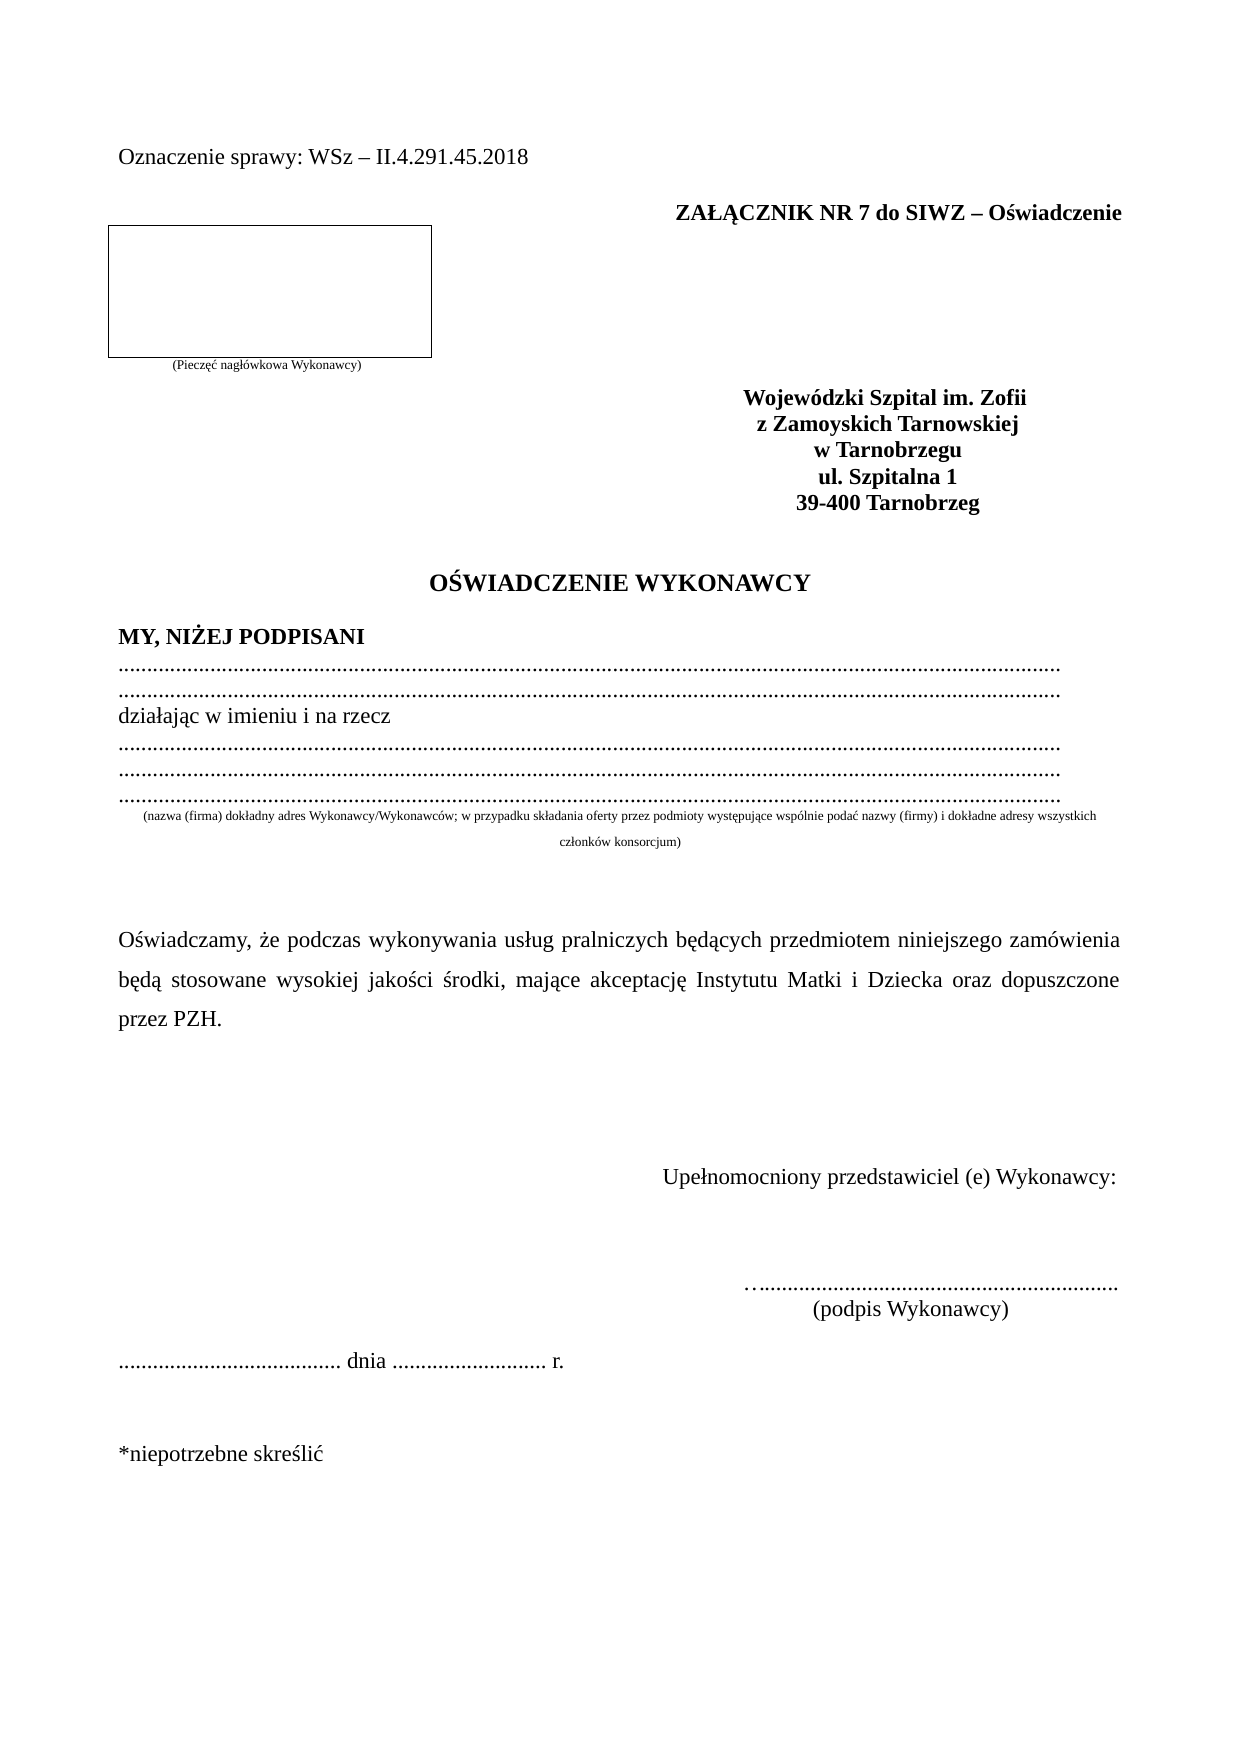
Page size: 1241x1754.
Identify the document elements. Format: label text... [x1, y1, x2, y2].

text działając w imieniu i na rzecz [118, 702, 1122, 729]
table_cell [431, 357, 1077, 384]
table_header [109, 226, 431, 357]
text ….............................................................. [118, 1268, 1122, 1295]
table_cell [108, 384, 699, 542]
table_header [432, 225, 1077, 357]
table_cell (Pieczęć nagłówkowa Wykonawcy) [108, 358, 426, 384]
text Upełnomocniony przedstawiciel (e) Wykonawcy: [118, 1163, 1122, 1189]
text . [118, 781, 1122, 808]
text *niepotrzebne skreślić [118, 1440, 1122, 1473]
text Oświadczamy, że podczas wykonywania usług pralniczych będących przedmiotem niniejszego zamówienia będą stosowane wysokiej jakości środki, mające akceptację Instytutu Matki i Dziecka oraz dopuszczone przez PZH. [118, 926, 1122, 1032]
text ZAŁĄCZNIK NR 7 do SIWZ – Oświadczenie [118, 199, 1122, 225]
text (podpis Wykonawcy) [118, 1295, 1122, 1321]
text ....................................... dnia ........................... r. [118, 1348, 1122, 1374]
table_cell [426, 358, 431, 384]
text MY, NIŻEJ PODPISANI [118, 623, 1122, 649]
text (nazwa (firma) dokładny adres Wykonawcy/Wykonawców; w przypadku składania oferty przez podmioty występujące wspólnie podać nazwy (firmy) i dokładne adresy wszystkich członków konsorcjum) [118, 808, 1122, 860]
table_cell Wojewódzki Szpital im. Zofii z Zamoyskich Tarnowskiej w Tarnobrzegu ul. Szpitalna 1 39-400 Tarnobrzeg [699, 384, 1077, 542]
text .. [118, 755, 1122, 781]
text OŚWIADCZENIE WYKONAWCY [118, 568, 1122, 597]
